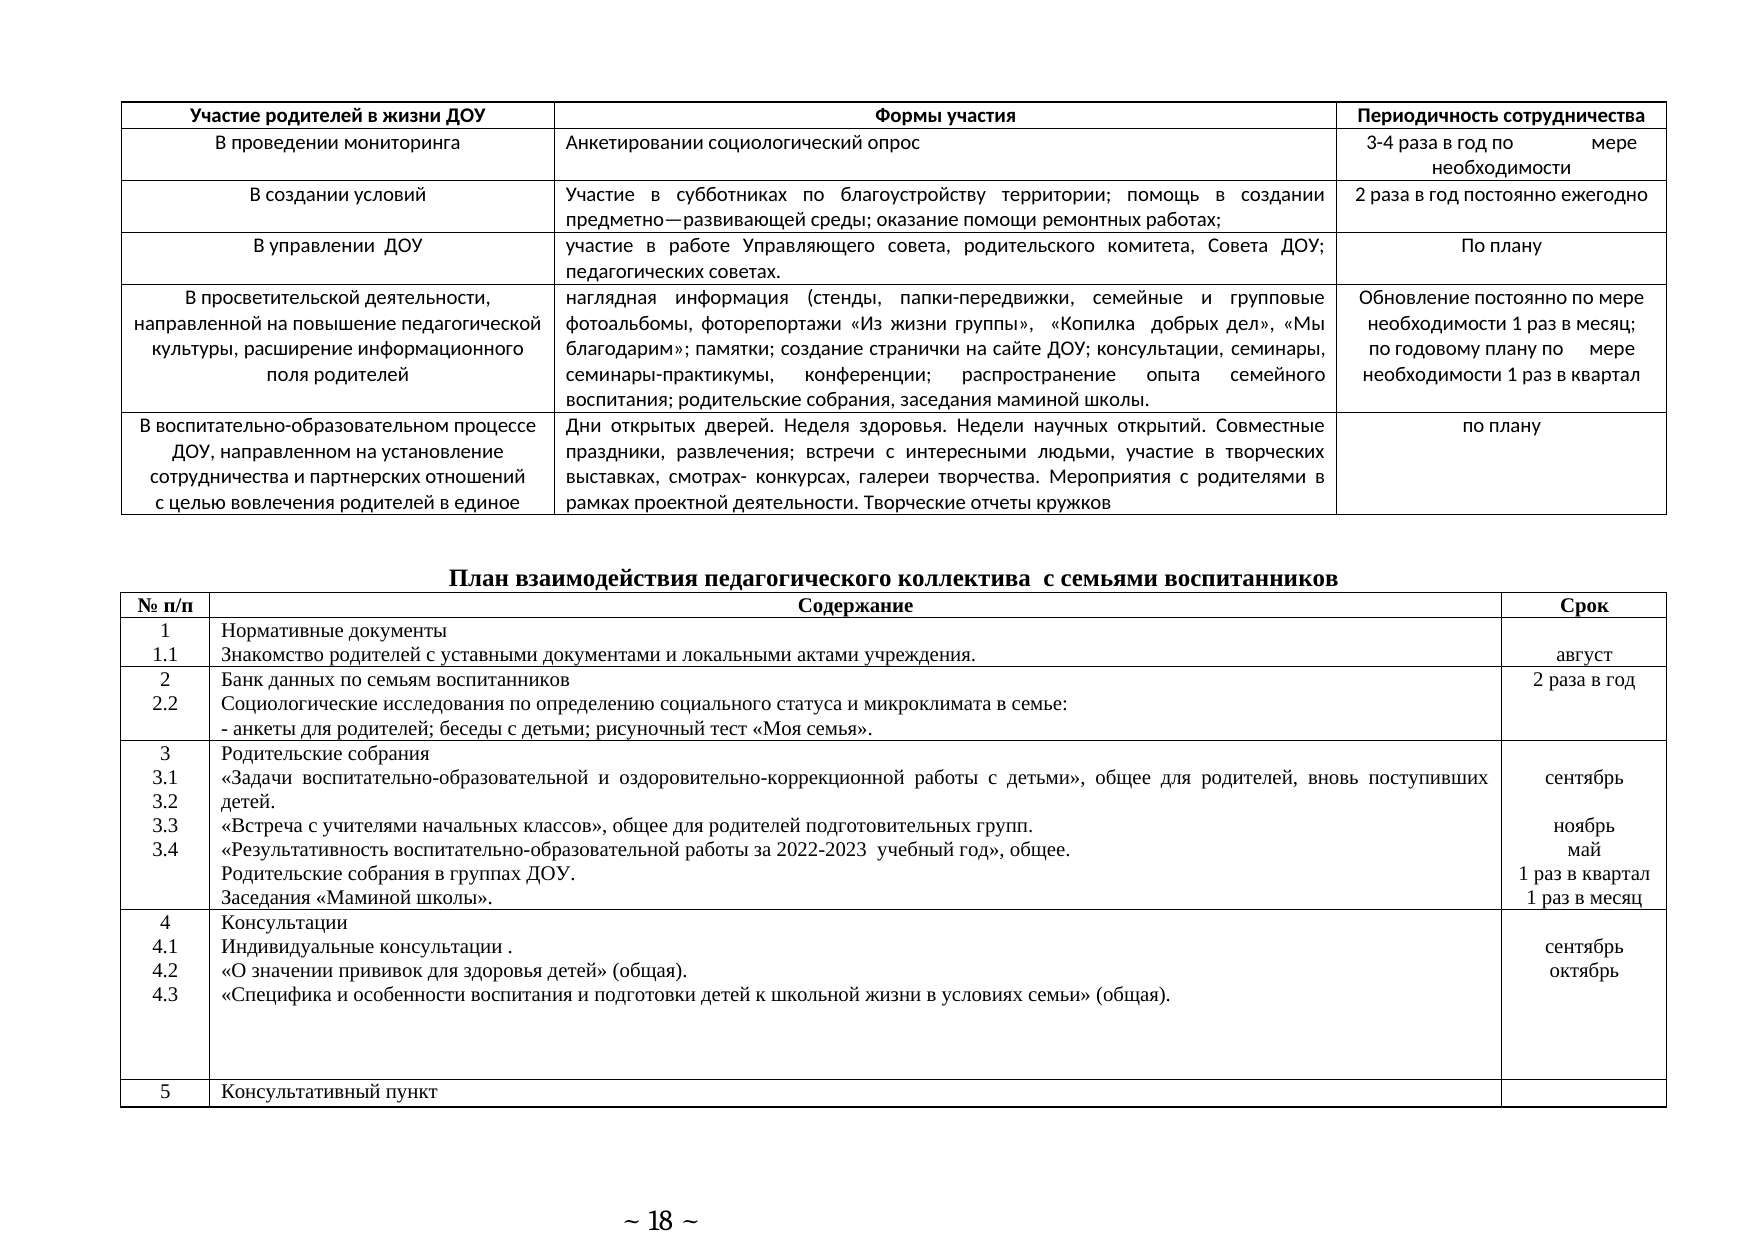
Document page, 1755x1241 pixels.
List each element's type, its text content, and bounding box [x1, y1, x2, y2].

table_cell 3 3.1 3.2 3.3 3.4 [121, 741, 209, 909]
table_cell 2 2.2 [121, 667, 209, 739]
text План взаимодействия педагогического коллектива с семьями воспитанников [148, 563, 1639, 592]
table_cell август [1502, 618, 1513, 666]
table_cell 5 [121, 1080, 209, 1106]
table_cell В проведении мониторинга [122, 129, 554, 180]
table_header Срок [1656, 593, 1666, 617]
table_cell 2 раза в год [1502, 667, 1666, 739]
table_cell В просветительской деятельности, направленной на повышение педагогической культуры, расширение информационного поля родителей [122, 285, 554, 412]
table_cell [1502, 1080, 1666, 1106]
table_cell 1 1.1 [198, 618, 209, 666]
table_header № п/п [121, 593, 132, 617]
table_cell сентябрь октябрь [1502, 910, 1666, 1078]
table_header Содержание [1490, 593, 1501, 617]
table_cell 2 раза в год постоянно ежегодно [1337, 181, 1666, 232]
table_cell сентябрь ноябрь май 1 раз в квартал 1 раз в месяц [1502, 741, 1513, 909]
table_cell по плану [1337, 413, 1666, 514]
table_header Срок [1502, 593, 1513, 617]
table_cell В управлении ДОУ [122, 233, 554, 283]
table_cell Анкетировании социологический опрос [555, 129, 1336, 180]
table_cell В создании условий [122, 181, 554, 232]
table_header Содержание [210, 593, 221, 617]
table_cell сентябрь ноябрь май 1 раз в квартал 1 раз в месяц [1656, 741, 1666, 909]
table_cell 4 4.1 4.2 4.3 [121, 910, 209, 1078]
table_header № п/п [198, 593, 209, 617]
table_cell По плану [1337, 233, 1666, 283]
table_cell 1 1.1 [121, 618, 132, 666]
table_cell август [1656, 618, 1666, 666]
table_cell Консультативный пункт [210, 1080, 1501, 1106]
table_cell Обновление постоянно по мере необходимости 1 раз в месяц; по годовому плану по мере необходимости 1 раз в квартал [1337, 285, 1666, 412]
table_header Формы участия [555, 103, 566, 128]
